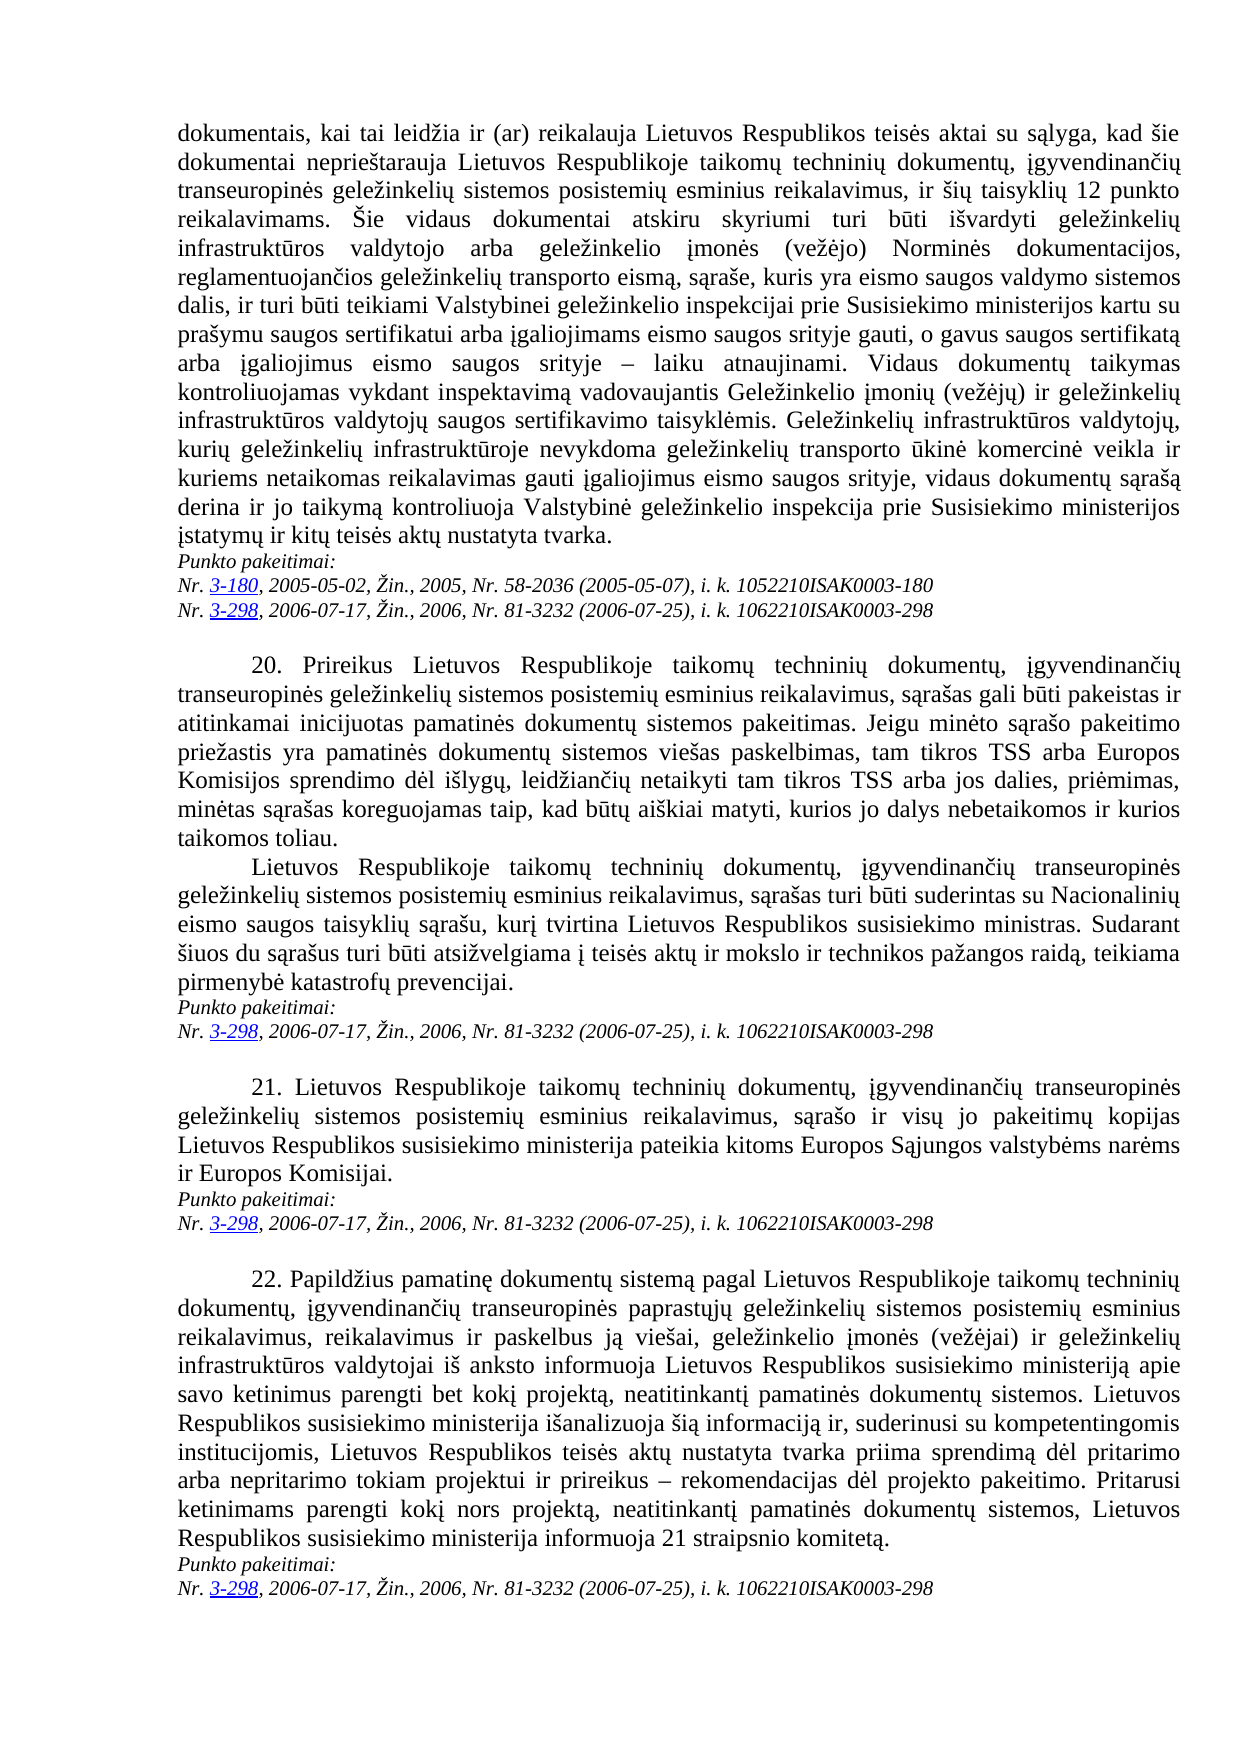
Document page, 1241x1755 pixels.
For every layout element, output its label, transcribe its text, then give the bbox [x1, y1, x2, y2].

text Punkto pakeitimai: [177, 549, 1181, 573]
text Nr. 3-298, 2006-07-17, Žin., 2006, Nr. 81-3232 (2006-07-25), i. k. 1062210ISAK0003-298 [177, 597, 1181, 622]
text Nr. 3-298, 2006-07-17, Žin., 2006, Nr. 81-3232 (2006-07-25), i. k. 1062210ISAK0003-298 [177, 1211, 1181, 1235]
text Punkto pakeitimai: [177, 995, 1181, 1019]
text Nr. 3-298, 2006-07-17, Žin., 2006, Nr. 81-3232 (2006-07-25), i. k. 1062210ISAK0003-298 [177, 1576, 1181, 1600]
text dokumentais, kai tai leidžia ir (ar) reikalauja Lietuvos Respublikos teisės aktai su sąlyga, kad šie dokumentai neprieštarauja Lietuvos Respublikoje taikomų techninių dokumentų, įgyvendinančių transeuropinės geležinkelių sistemos posistemių esminius reikalavimus, ir šių taisyklių 12 punkto reikalavimams. Šie vidaus dokumentai atskiru skyriumi turi būti išvardyti geležinkelių infrastruktūros valdytojo arba geležinkelio įmonės (vežėjo) Norminės dokumentacijos, reglamentuojančios geležinkelių transporto eismą, sąraše, kuris yra eismo saugos valdymo sistemos dalis, ir turi būti teikiami Valstybinei geležinkelio inspekcijai prie Susisiekimo ministerijos kartu su prašymu saugos sertifikatui arba įgaliojimams eismo saugos srityje gauti, o gavus saugos sertifikatą arba įgaliojimus eismo saugos srityje – laiku atnaujinami. Vidaus dokumentų taikymas kontroliuojamas vykdant inspektavimą vadovaujantis Geležinkelio įmonių (vežėjų) ir geležinkelių infrastruktūros valdytojų saugos sertifikavimo taisyklėmis. Geležinkelių infrastruktūros valdytojų, kurių geležinkelių infrastruktūroje nevykdoma geležinkelių transporto ūkinė komercinė veikla ir kuriems netaikomas reikalavimas gauti įgaliojimus eismo saugos srityje, vidaus dokumentų sąrašą derina ir jo taikymą kontroliuoja Valstybinė geležinkelio inspekcija prie Susisiekimo ministerijos įstatymų ir kitų teisės aktų nustatyta tvarka. [177, 118, 1181, 549]
text 22. Papildžius pamatinę dokumentų sistemą pagal Lietuvos Respublikoje taikomų techninių dokumentų, įgyvendinančių transeuropinės paprastųjų geležinkelių sistemos posistemių esminius reikalavimus, reikalavimus ir paskelbus ją viešai, geležinkelio įmonės (vežėjai) ir geležinkelių infrastruktūros valdytojai iš anksto informuoja Lietuvos Respublikos susisiekimo ministeriją apie savo ketinimus parengti bet kokį projektą, neatitinkantį pamatinės dokumentų sistemos. Lietuvos Respublikos susisiekimo ministerija išanalizuoja šią informaciją ir, suderinusi su kompetentingomis institucijomis, Lietuvos Respublikos teisės aktų nustatyta tvarka priima sprendimą dėl pritarimo arba nepritarimo tokiam projektui ir prireikus – rekomendacijas dėl projekto pakeitimo. Pritarusi ketinimams parengti kokį nors projektą, neatitinkantį pamatinės dokumentų sistemos, Lietuvos Respublikos susisiekimo ministerija informuoja 21 straipsnio komitetą. [177, 1264, 1181, 1552]
text 20. Prireikus Lietuvos Respublikoje taikomų techninių dokumentų, įgyvendinančių transeuropinės geležinkelių sistemos posistemių esminius reikalavimus, sąrašas gali būti pakeistas ir atitinkamai inicijuotas pamatinės dokumentų sistemos pakeitimas. Jeigu minėto sąrašo pakeitimo priežastis yra pamatinės dokumentų sistemos viešas paskelbimas, tam tikros TSS arba Europos Komisijos sprendimo dėl išlygų, leidžiančių netaikyti tam tikros TSS arba jos dalies, priėmimas, minėtas sąrašas koreguojamas taip, kad būtų aiškiai matyti, kurios jo dalys nebetaikomos ir kurios taikomos toliau. [177, 650, 1181, 852]
text Punkto pakeitimai: [177, 1552, 1181, 1576]
text Lietuvos Respublikoje taikomų techninių dokumentų, įgyvendinančių transeuropinės geležinkelių sistemos posistemių esminius reikalavimus, sąrašas turi būti suderintas su Nacionalinių eismo saugos taisyklių sąrašu, kurį tvirtina Lietuvos Respublikos susisiekimo ministras. Sudarant šiuos du sąrašus turi būti atsižvelgiama į teisės aktų ir mokslo ir technikos pažangos raidą, teikiama pirmenybė katastrofų prevencijai. [177, 852, 1181, 995]
text 21. Lietuvos Respublikoje taikomų techninių dokumentų, įgyvendinančių transeuropinės geležinkelių sistemos posistemių esminius reikalavimus, sąrašo ir visų jo pakeitimų kopijas Lietuvos Respublikos susisiekimo ministerija pateikia kitoms Europos Sąjungos valstybėms narėms ir Europos Komisijai. [177, 1072, 1181, 1187]
text Nr. 3-298, 2006-07-17, Žin., 2006, Nr. 81-3232 (2006-07-25), i. k. 1062210ISAK0003-298 [177, 1019, 1181, 1043]
text Punkto pakeitimai: [177, 1187, 1181, 1211]
text Nr. 3-180, 2005-05-02, Žin., 2005, Nr. 58-2036 (2005-05-07), i. k. 1052210ISAK0003-180 [177, 573, 1181, 597]
